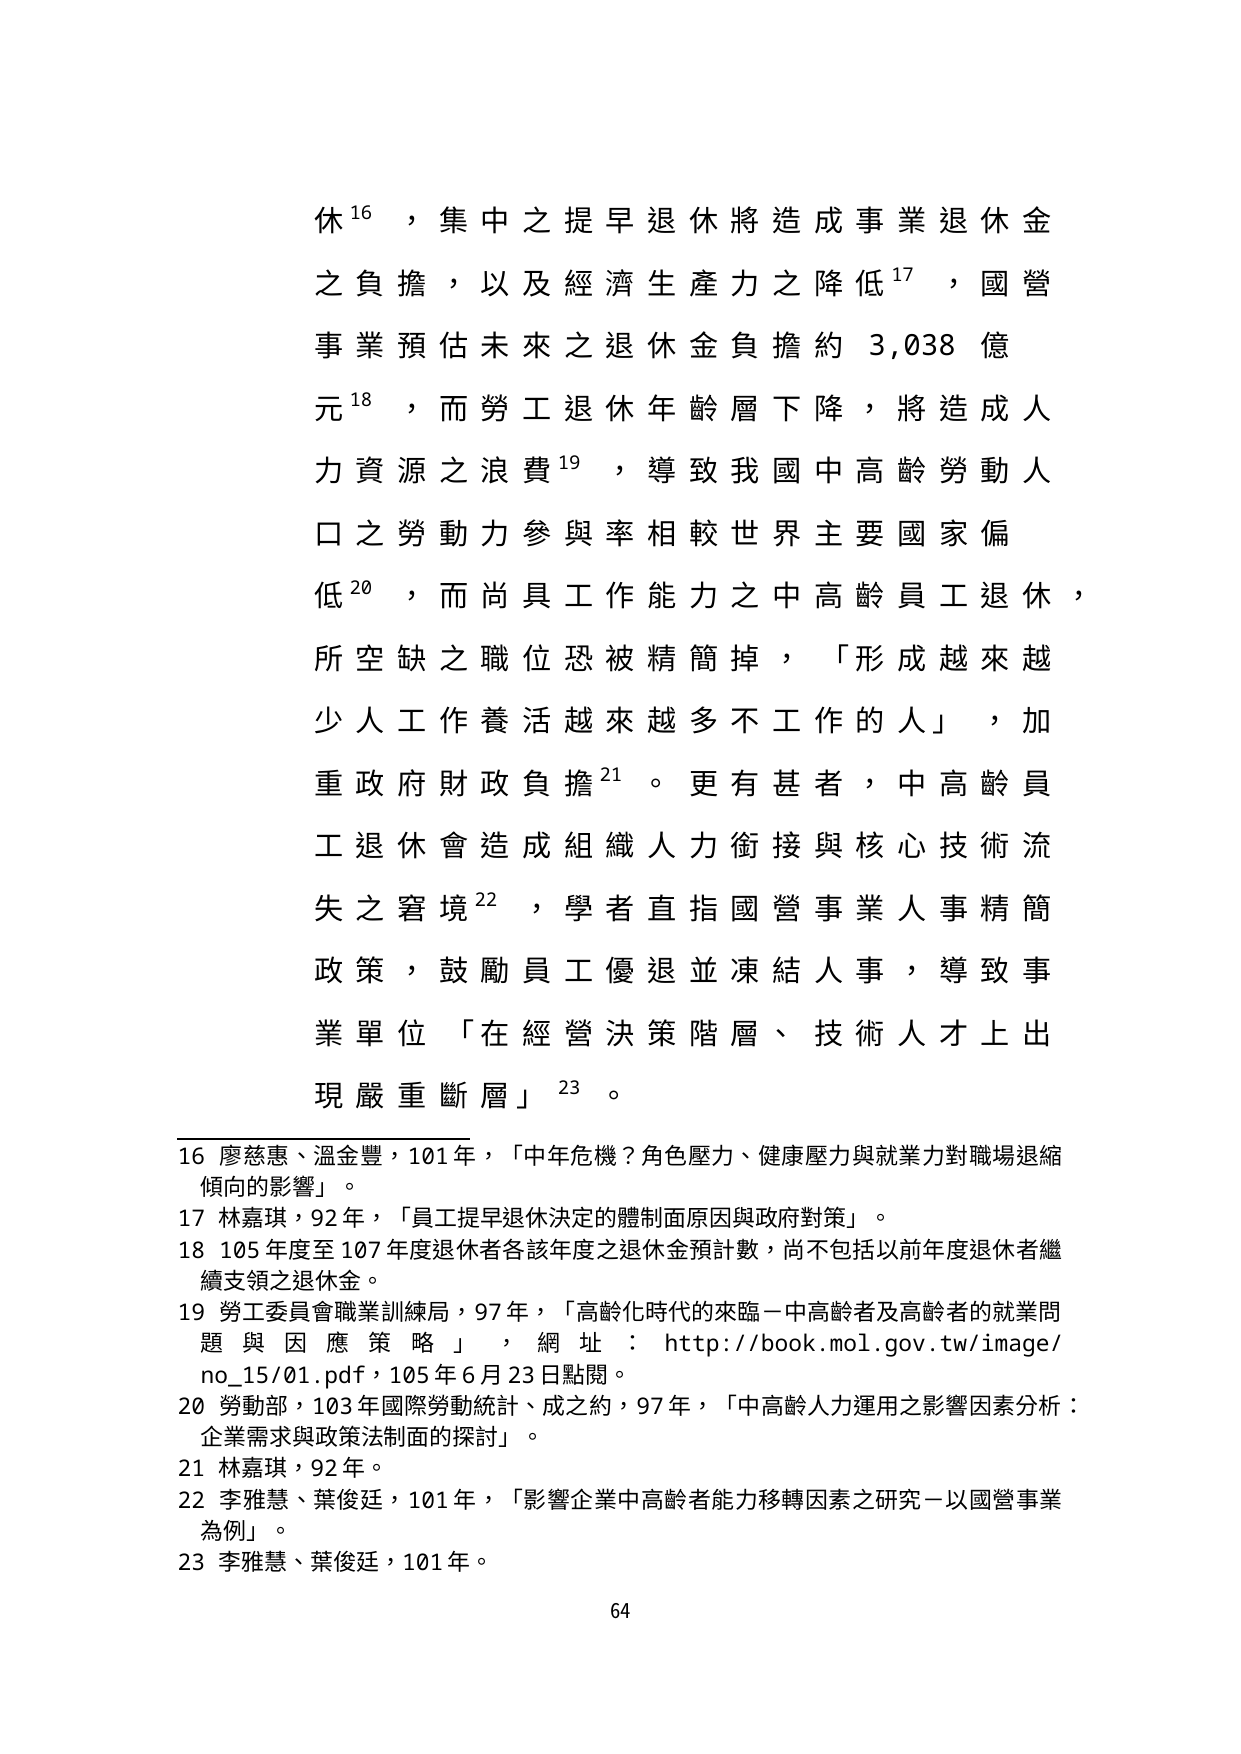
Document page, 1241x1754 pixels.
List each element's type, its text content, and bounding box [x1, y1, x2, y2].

text 勞動部，103年國際勞動統計、成之約，97年，「中高齡人力運用之影響因素分析：企業需求與政策法制面的探討」。 [177, 1389, 1063, 1452]
text 李雅慧、葉俊廷，101年，「影響企業中高齡者能力移轉因素之研究－以國營事業為例」。 [177, 1483, 1063, 1546]
text 李雅慧、葉俊廷，101年。 [177, 1546, 1063, 1577]
text 林嘉琪，92年，「員工提早退休決定的體制面原因與政府對策」。 [177, 1202, 1063, 1233]
text 廖慈惠、溫金豐，101年，「中年危機？角色壓力、健康壓力與就業力對職場退縮傾向的影響」。 [177, 1139, 1063, 1202]
text 林嘉琪，92年。 [177, 1452, 1063, 1483]
text 105年度至107年度退休者各該年度之退休金預計數，尚不包括以前年度退休者繼續支領之退休金。 [177, 1233, 1063, 1296]
text 勞工委員會職業訓練局，97年，「高齡化時代的來臨－中高齡者及高齡者的就業問題與因應策略」，網址：http://book.mol.gov.tw/image/no_15/01.pdf，105年6月23日點閱。 [177, 1296, 1063, 1389]
text 據研究指出，中年工作者之角色壓力將造成明顯之職場退縮傾向，進而提早退休，集中之提早退休將造成事業退休金之負擔，以及經濟生產力之降低，國營事業預估未來之退休金負擔約3,038億元，而勞工退休年齡層下降，將造成人力資源之浪費，導致我國中高齡勞動人口之勞動力參與率相較世界主要國家偏低，而尚具工作能力之中高齡員工退休，所空缺之職位恐被精簡掉，「形成越來越少人工作養活越來越多不工作的人」，加重政府財政負擔。更有甚者，中高齡員工退休會造成組織人力銜接與核心技術流失之窘境，學者直指國營事業人事精簡政策，鼓勵員工優退並凍結人事，導致事業單位「在經營決策階層、技術人才上出現嚴重斷層」。 [271, 177, 1058, 1115]
